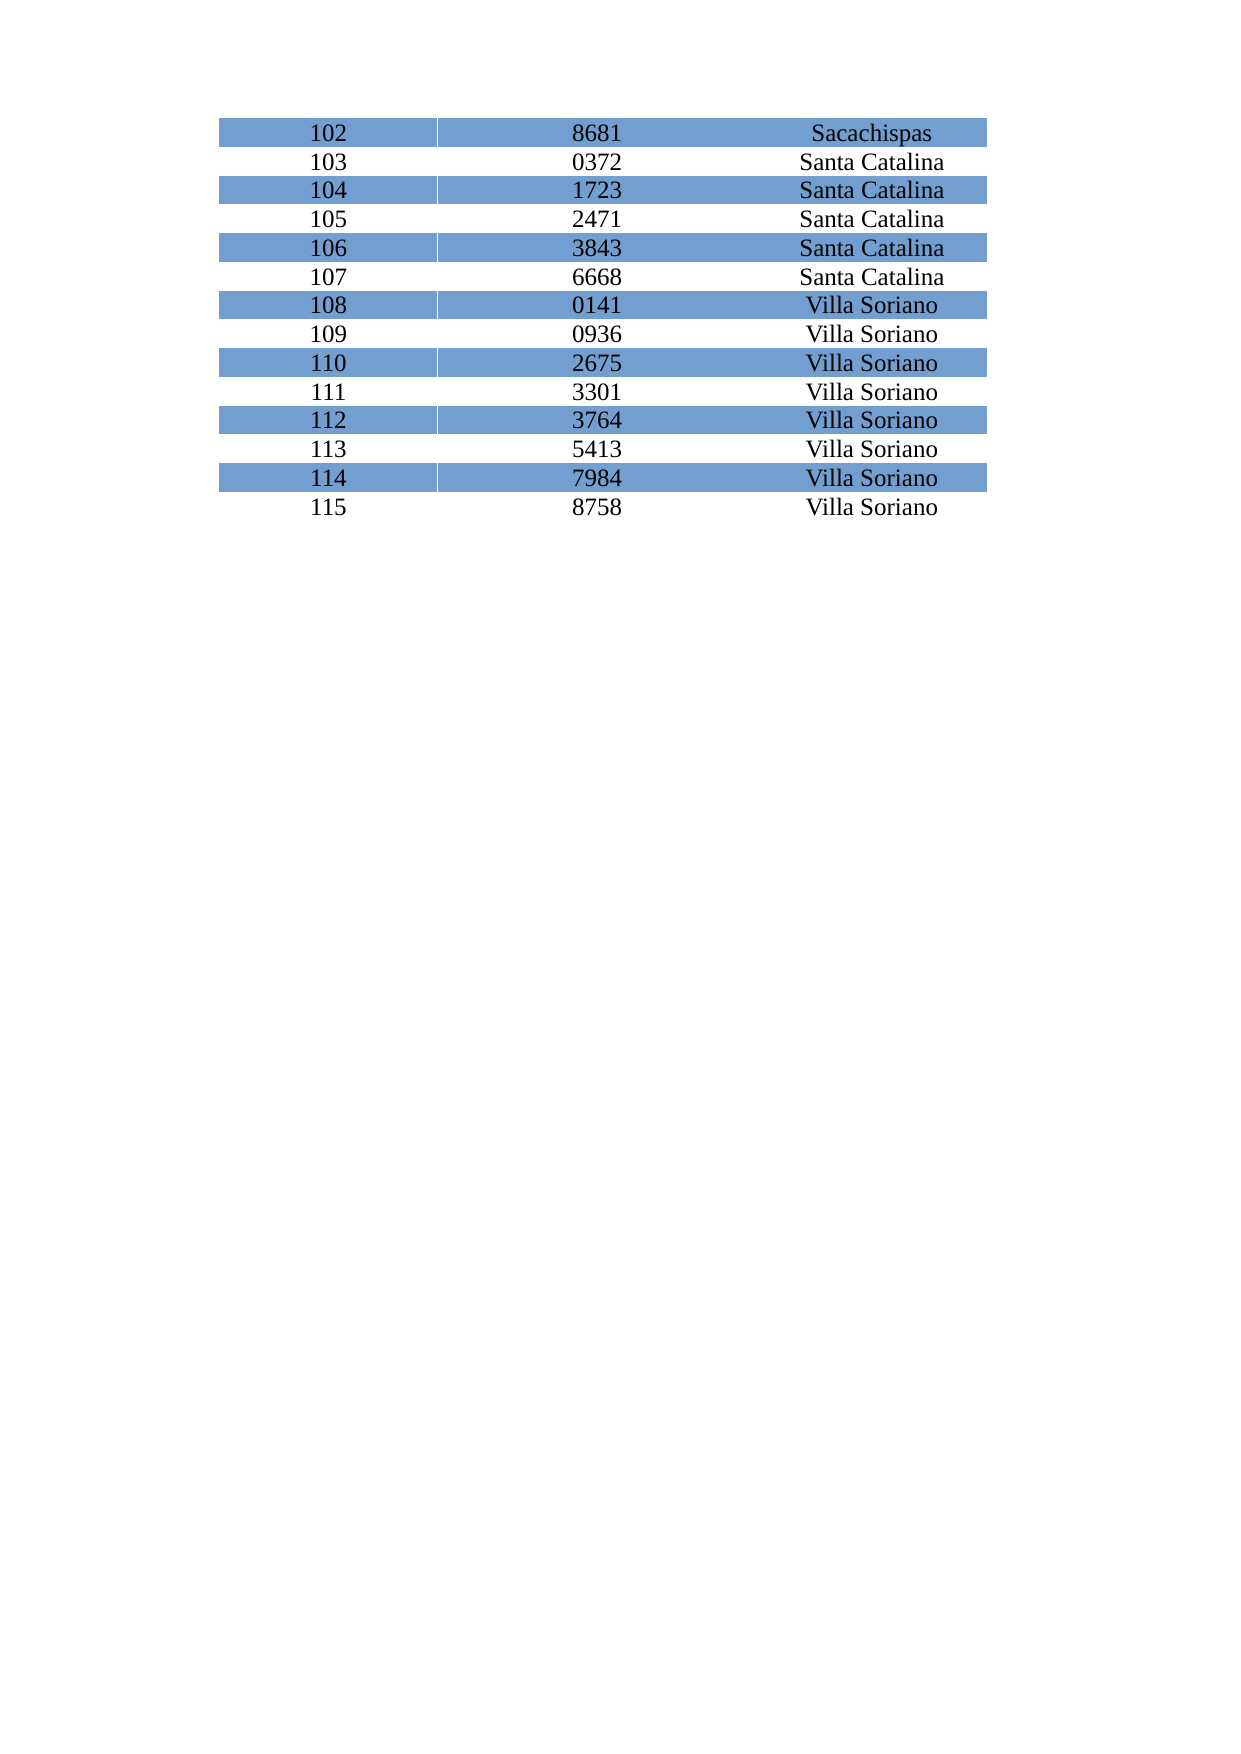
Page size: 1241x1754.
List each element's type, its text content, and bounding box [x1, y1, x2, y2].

table_cell 2471 [438, 204, 756, 233]
table_cell 7984 [438, 463, 756, 492]
table_cell Santa Catalina [756, 176, 987, 204]
table_cell Santa Catalina [756, 262, 987, 291]
table_cell 108 [219, 291, 437, 319]
table_cell Villa Soriano [756, 406, 987, 434]
table_cell Sacachispas [756, 118, 987, 147]
table_cell 0372 [438, 147, 756, 176]
table_cell Villa Soriano [756, 377, 987, 406]
table_cell 3301 [438, 377, 756, 406]
table_cell 3764 [438, 406, 756, 434]
table_cell 113 [219, 434, 437, 463]
table_cell 104 [219, 176, 437, 204]
table_cell 105 [219, 204, 437, 233]
table_cell 3843 [438, 233, 756, 262]
table_cell 115 [219, 492, 437, 521]
table_cell 114 [219, 463, 437, 492]
table_cell 5413 [438, 434, 756, 463]
table_cell 6668 [438, 262, 756, 291]
table_cell 102 [219, 118, 437, 147]
table_cell Villa Soriano [756, 492, 987, 521]
table_cell Villa Soriano [756, 434, 987, 463]
table_cell 1723 [438, 176, 756, 204]
table_cell Villa Soriano [756, 291, 987, 319]
table_cell Santa Catalina [756, 233, 987, 262]
table_cell 112 [219, 406, 437, 434]
table_cell 8681 [438, 118, 756, 147]
table_cell Santa Catalina [756, 147, 987, 176]
table_cell Villa Soriano [756, 463, 987, 492]
table_cell 0141 [438, 291, 756, 319]
table_cell Villa Soriano [756, 319, 987, 348]
table_cell Villa Soriano [756, 348, 987, 377]
table_cell Santa Catalina [756, 204, 987, 233]
table_cell 103 [219, 147, 437, 176]
table_cell 110 [219, 348, 437, 377]
table_cell 8758 [438, 492, 756, 521]
table_cell 106 [219, 233, 437, 262]
table_cell 107 [219, 262, 437, 291]
table_cell 0936 [438, 319, 756, 348]
table_cell 2675 [438, 348, 756, 377]
table_cell 111 [219, 377, 437, 406]
table_cell 109 [219, 319, 437, 348]
